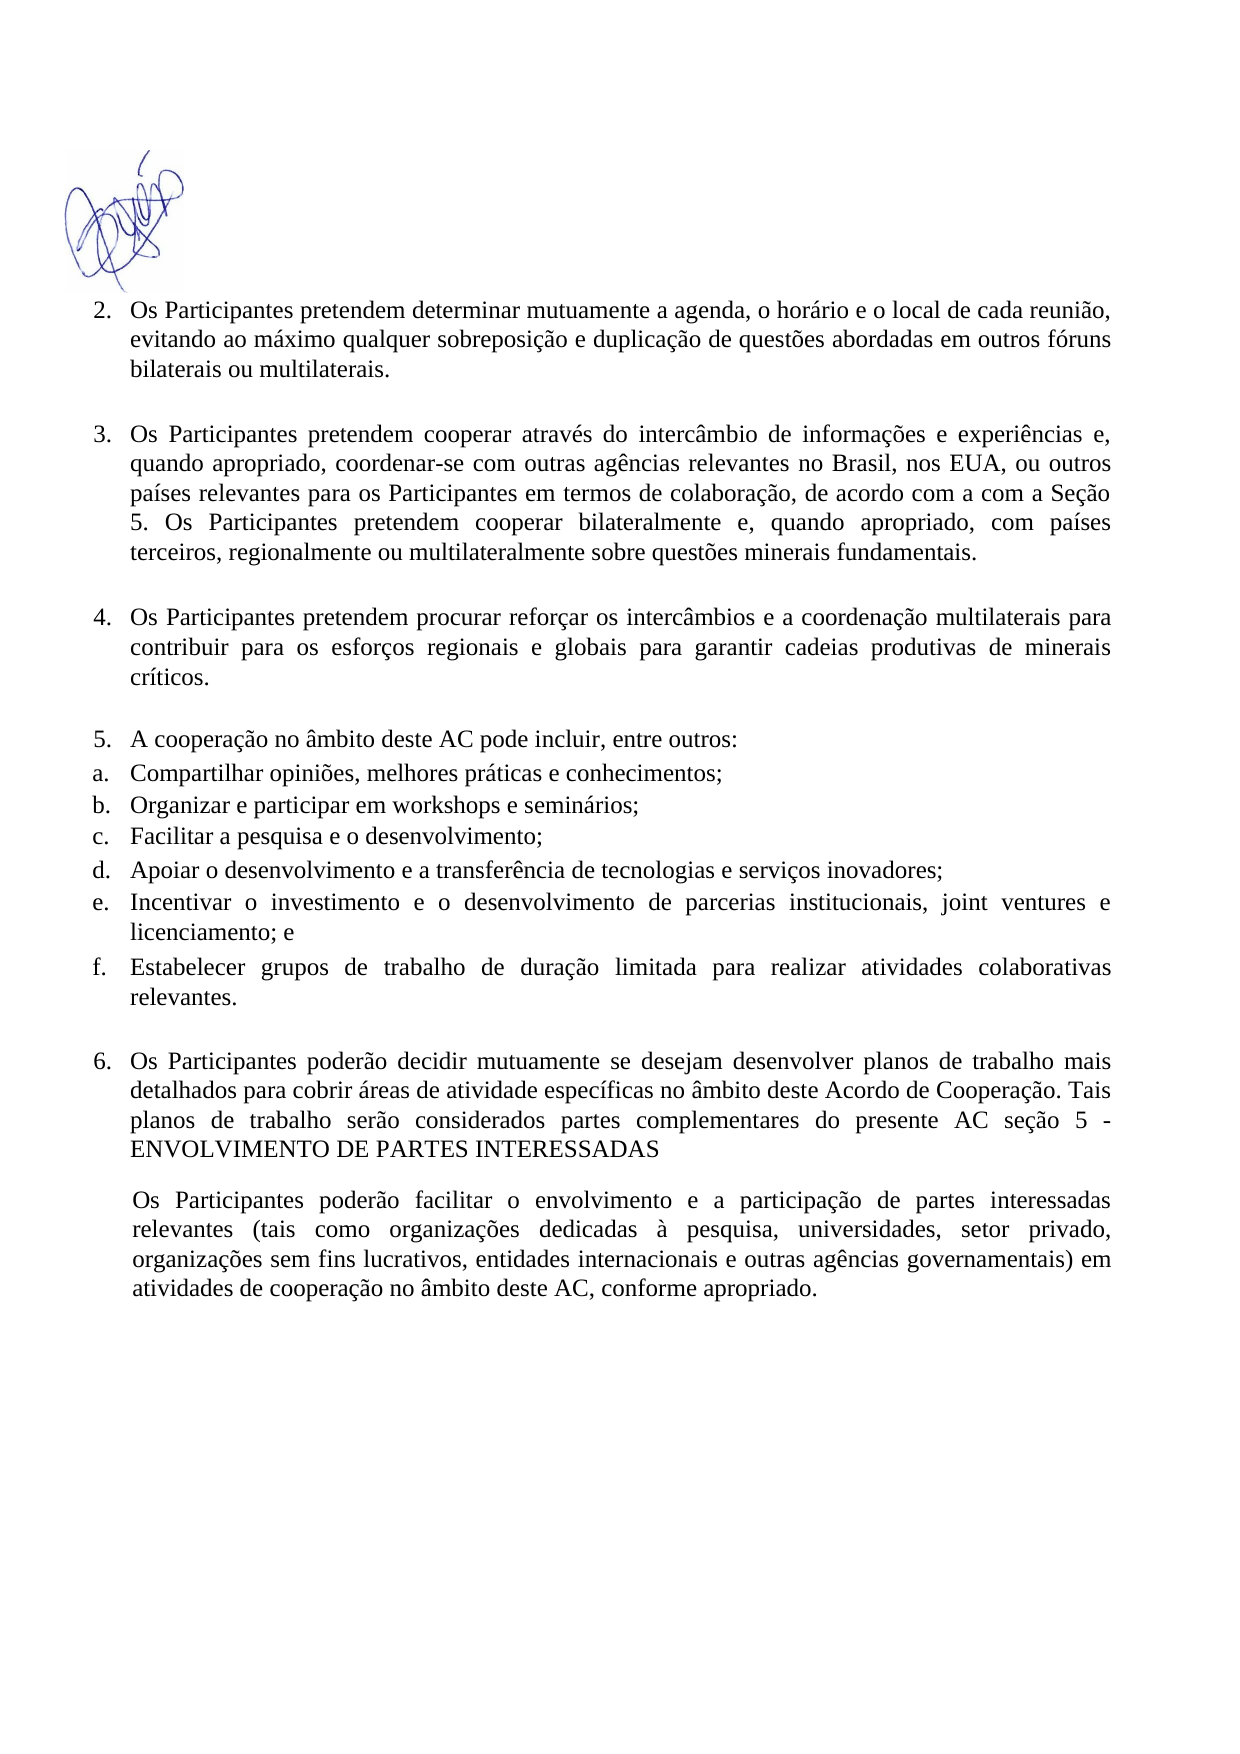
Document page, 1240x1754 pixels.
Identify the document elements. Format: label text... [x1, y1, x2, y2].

list Incentivar o investimento e o desenvolvimento de parcerias institucionais, joint ventures e licenciamento; e [92, 887, 1112, 946]
list Os Participantes pretendem cooperar através do intercâmbio de informações e experiências e, quando apropriado, coordenar-se com outras agências relevantes no Brasil, nos EUA, ou outros países relevantes para os Participantes em termos de colaboração, de acordo com a com a Seção 5. Os Participantes pretendem cooperar bilateralmente e, quando apropriado, com países terceiros, regionalmente ou multilateralmente sobre questões minerais fundamentais. [93, 419, 1112, 566]
list Os Participantes pretendem procurar reforçar os intercâmbios e a coordenação multilaterais para contribuir para os esforços regionais e globais para garantir cadeias produtivas de minerais críticos. [93, 602, 1112, 690]
list Estabelecer grupos de trabalho de duração limitada para realizar atividades colaborativas relevantes. [92, 952, 1112, 1011]
list Organizar e participar em workshops e seminários; [92, 790, 1112, 819]
text Os Participantes poderão facilitar o envolvimento e a participação de partes interessadas relevantes (tais como organizações dedicadas à pesquisa, universidades, setor privado, organizações sem fins lucrativos, entidades internacionais e outras agências governamentais) em atividades de cooperação no âmbito deste AC, conforme apropriado. [132, 1185, 1112, 1302]
list Os Participantes poderão decidir mutuamente se desejam desenvolver planos de trabalho mais detalhados para cobrir áreas de atividade específicas no âmbito deste Acordo de Cooperação. Tais planos de trabalho serão considerados partes complementares do presente AC seção 5 - ENVOLVIMENTO DE PARTES INTERESSADAS [93, 1046, 1112, 1163]
list Facilitar a pesquisa e o desenvolvimento; [92, 821, 1112, 850]
list Os Participantes pretendem determinar mutuamente a agenda, o horário e o local de cada reunião, evitando ao máximo qualquer sobreposição e duplicação de questões abordadas em outros fóruns bilaterais ou multilaterais. [93, 295, 1112, 383]
list Apoiar o desenvolvimento e a transferência de tecnologias e serviços inovadores; [92, 855, 1112, 884]
list Compartilhar opiniões, melhores práticas e conhecimentos; [92, 758, 1112, 786]
list A cooperação no âmbito deste AC pode incluir, entre outros: [93, 724, 1112, 753]
